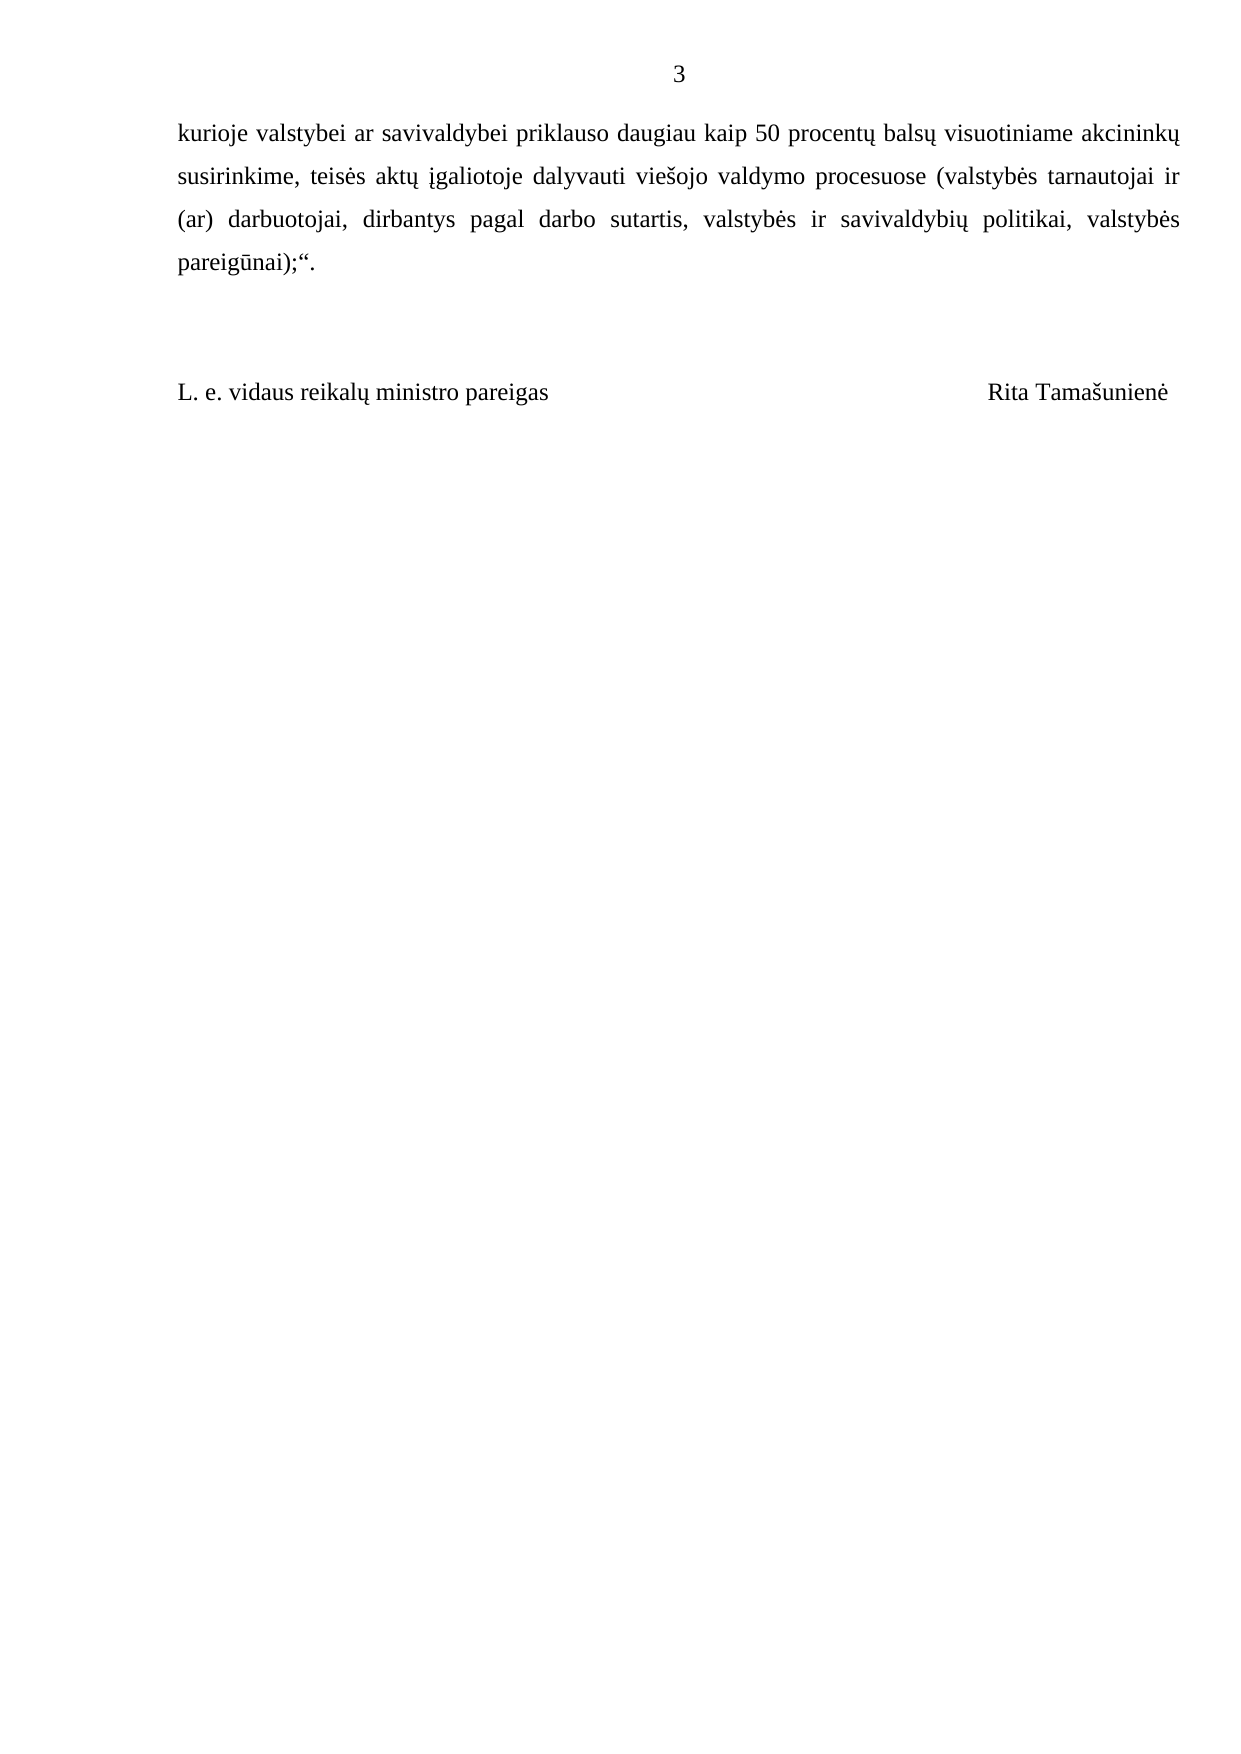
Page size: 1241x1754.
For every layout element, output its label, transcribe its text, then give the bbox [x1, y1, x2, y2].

text kurioje valstybei ar savivaldybei priklauso daugiau kaip 50 procentų balsų visuotiniame akcininkų susirinkime, teisės aktų įgaliotoje dalyvauti viešojo valdymo procesuose (valstybės tarnautojai ir (ar) darbuotojai, dirbantys pagal darbo sutartis, valstybės ir savivaldybių politikai, valstybės pareigūnai);“. [177, 118, 1181, 276]
text L. e. vidaus reikalų ministro pareigas Rita Tamašunienė [177, 377, 1181, 406]
